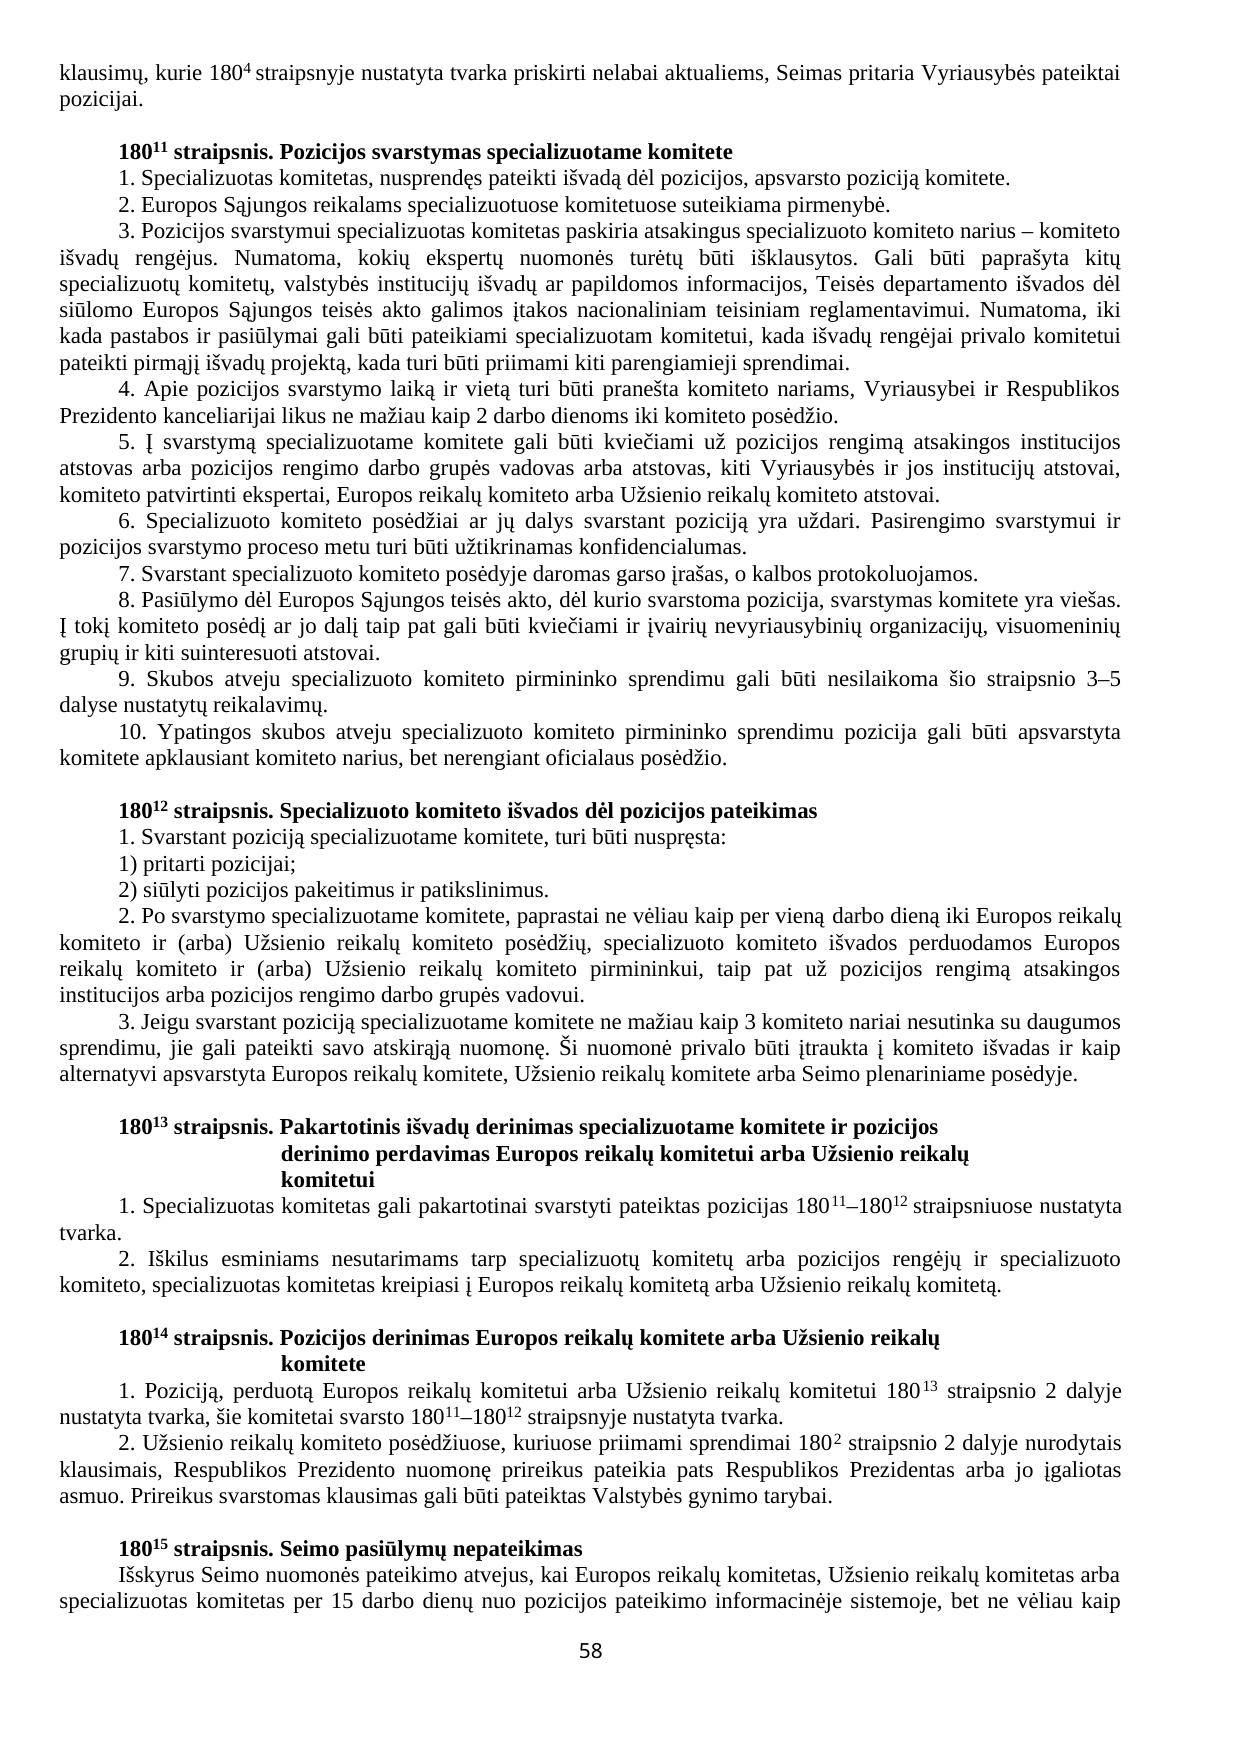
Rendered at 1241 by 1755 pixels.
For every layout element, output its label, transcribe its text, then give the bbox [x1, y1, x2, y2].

text 9. Skubos atveju specializuoto komiteto pirmininko sprendimu gali būti nesilaikoma šio straipsnio 3–5 dalyse nustatytų reikalavimų. [59, 665, 1122, 718]
text 1. Specializuotas komitetas gali pakartotinai svarstyti pateiktas pozicijas 18011–18012 straipsniuose nustatyta tvarka. [59, 1192, 1122, 1245]
text 18013 straipsnis. Pakartotinis išvadų derinimas specializuotame komitete ir pozicijos [59, 1113, 1122, 1139]
text 18015 straipsnis. Seimo pasiūlymų nepateikimas [59, 1535, 1122, 1561]
text 1. Svarstant poziciją specializuotame komitete, turi būti nuspręsta: [59, 823, 1122, 850]
text 2. Po svarstymo specializuotame komitete, paprastai ne vėliau kaip per vieną darbo dieną iki Europos reikalų komiteto ir (arba) Užsienio reikalų komiteto posėdžių, specializuoto komiteto išvados perduodamos Europos reikalų komiteto ir (arba) Užsienio reikalų komiteto pirmininkui, taip pat už pozicijos rengimą atsakingos institucijos arba pozicijos rengimo darbo grupės vadovui. [59, 902, 1122, 1008]
text klausimų, kurie 1804 straipsnyje nustatyta tvarka priskirti nelabai aktualiems, Seimas pritaria Vyriausybės pateiktai pozicijai. [59, 59, 1122, 112]
text 3. Pozicijos svarstymui specializuotas komitetas paskiria atsakingus specializuoto komiteto narius – komiteto išvadų rengėjus. Numatoma, kokių ekspertų nuomonės turėtų būti išklausytos. Gali būti paprašyta kitų specializuotų komitetų, valstybės institucijų išvadų ar papildomos informacijos, Teisės departamento išvados dėl siūlomo Europos Sąjungos teisės akto galimos įtakos nacionaliniam teisiniam reglamentavimui. Numatoma, iki kada pastabos ir pasiūlymai gali būti pateikiami specializuotam komitetui, kada išvadų rengėjai privalo komitetui pateikti pirmąjį išvadų projektą, kada turi būti priimami kiti parengiamieji sprendimai. [59, 217, 1122, 375]
text Išskyrus Seimo nuomonės pateikimo atvejus, kai Europos reikalų komitetas, Užsienio reikalų komitetas arba specializuotas komitetas per 15 darbo dienų nuo pozicijos pateikimo informacinėje sistemoje, bet ne vėliau kaip [59, 1561, 1122, 1614]
text 6. Specializuoto komiteto posėdžiai ar jų dalys svarstant poziciją yra uždari. Pasirengimo svarstymui ir pozicijos svarstymo proceso metu turi būti užtikrinamas konfidencialumas. [59, 507, 1122, 560]
text 7. Svarstant specializuoto komiteto posėdyje daromas garso įrašas, o kalbos protokoluojamos. [59, 560, 1122, 586]
text 2. Iškilus esminiams nesutarimams tarp specializuotų komitetų arba pozicijos rengėjų ir specializuoto komiteto, specializuotas komitetas kreipiasi į Europos reikalų komitetą arba Užsienio reikalų komitetą. [59, 1245, 1122, 1298]
text komitetui [59, 1166, 1122, 1192]
text 2. Europos Sąjungos reikalams specializuotuose komitetuose suteikiama pirmenybė. [59, 191, 1122, 217]
text komitete [59, 1350, 1122, 1377]
text 4. Apie pozicijos svarstymo laiką ir vietą turi būti pranešta komiteto nariams, Vyriausybei ir Respublikos Prezidento kanceliarijai likus ne mažiau kaip 2 darbo dienoms iki komiteto posėdžio. [59, 375, 1122, 428]
text 1. Specializuotas komitetas, nusprendęs pateikti išvadą dėl pozicijos, apsvarsto poziciją komitete. [59, 164, 1122, 191]
text 18011 straipsnis. Pozicijos svarstymas specializuotame komitete [59, 138, 1122, 164]
text 5. Į svarstymą specializuotame komitete gali būti kviečiami už pozicijos rengimą atsakingos institucijos atstovas arba pozicijos rengimo darbo grupės vadovas arba atstovas, kiti Vyriausybės ir jos institucijų atstovai, komiteto patvirtinti ekspertai, Europos reikalų komiteto arba Užsienio reikalų komiteto atstovai. [59, 428, 1122, 507]
text derinimo perdavimas Europos reikalų komitetui arba Užsienio reikalų [59, 1139, 1122, 1166]
text 2. Užsienio reikalų komiteto posėdžiuose, kuriuose priimami sprendimai 1802 straipsnio 2 dalyje nurodytais klausimais, Respublikos Prezidento nuomonę prireikus pateikia pats Respublikos Prezidentas arba jo įgaliotas asmuo. Prireikus svarstomas klausimas gali būti pateiktas Valstybės gynimo tarybai. [59, 1429, 1122, 1508]
text 3. Jeigu svarstant poziciją specializuotame komitete ne mažiau kaip 3 komiteto nariai nesutinka su daugumos sprendimu, jie gali pateikti savo atskirąją nuomonę. Ši nuomonė privalo būti įtraukta į komiteto išvadas ir kaip alternatyvi apsvarstyta Europos reikalų komitete, Užsienio reikalų komitete arba Seimo plenariniame posėdyje. [59, 1008, 1122, 1087]
text 2) siūlyti pozicijos pakeitimus ir patikslinimus. [59, 876, 1122, 902]
text 1. Poziciją, perduotą Europos reikalų komitetui arba Užsienio reikalų komitetui 18013 straipsnio 2 dalyje nustatyta tvarka, šie komitetai svarsto 18011–18012 straipsnyje nustatyta tvarka. [59, 1377, 1122, 1429]
text 8. Pasiūlymo dėl Europos Sąjungos teisės akto, dėl kurio svarstoma pozicija, svarstymas komitete yra viešas. Į tokį komiteto posėdį ar jo dalį taip pat gali būti kviečiami ir įvairių nevyriausybinių organizacijų, visuomeninių grupių ir kiti suinteresuoti atstovai. [59, 586, 1122, 665]
text 10. Ypatingos skubos atveju specializuoto komiteto pirmininko sprendimu pozicija gali būti apsvarstyta komitete apklausiant komiteto narius, bet nerengiant oficialaus posėdžio. [59, 718, 1122, 771]
text 18014 straipsnis. Pozicijos derinimas Europos reikalų komitete arba Užsienio reikalų [59, 1324, 1122, 1350]
text 1) pritarti pozicijai; [59, 850, 1122, 876]
text 18012 straipsnis. Specializuoto komiteto išvados dėl pozicijos pateikimas [59, 797, 1122, 823]
